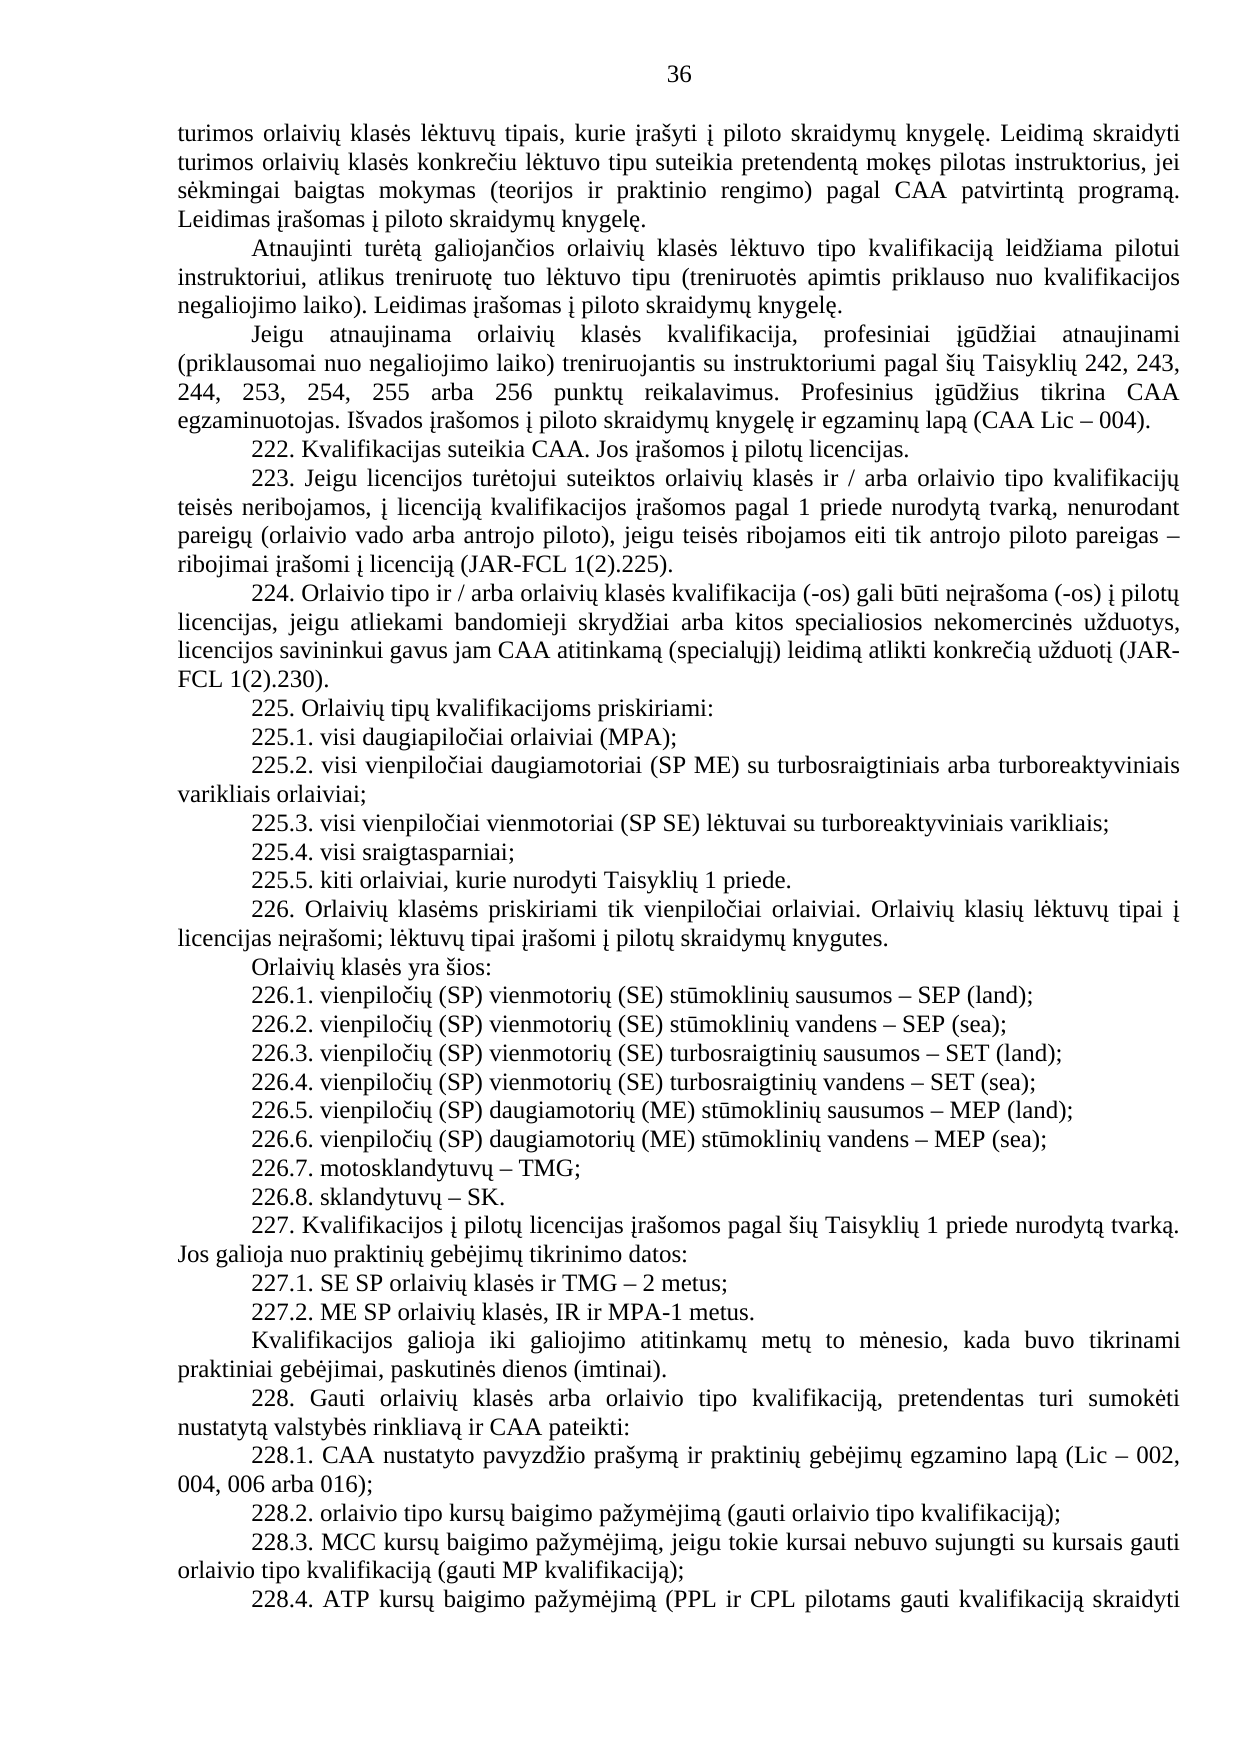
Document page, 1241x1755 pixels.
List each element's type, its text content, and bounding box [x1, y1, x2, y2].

text 226. Orlaivių klasėms priskiriami tik vienpiločiai orlaiviai. Orlaivių klasių lėktuvų tipai į licencijas neįrašomi; lėktuvų tipai įrašomi į pilotų skraidymų knygutes. [177, 894, 1181, 952]
text 228.2. orlaivio tipo kursų baigimo pažymėjimą (gauti orlaivio tipo kvalifikaciją); [177, 1498, 1181, 1527]
text 227.1. SE SP orlaivių klasės ir TMG – 2 metus; [177, 1268, 1181, 1297]
text 226.4. vienpiločių (SP) vienmotorių (SE) turbosraigtinių vandens – SET (sea); [177, 1067, 1181, 1096]
text 228. Gauti orlaivių klasės arba orlaivio tipo kvalifikaciją, pretendentas turi sumokėti nustatytą valstybės rinkliavą ir CAA pateikti: [177, 1383, 1181, 1441]
text 226.7. motosklandytuvų – TMG; [177, 1153, 1181, 1182]
text 225.3. visi vienpiločiai vienmotoriai (SP SE) lėktuvai su turboreaktyviniais varikliais; [177, 808, 1181, 837]
text 228.3. MCC kursų baigimo pažymėjimą, jeigu tokie kursai nebuvo sujungti su kursais gauti orlaivio tipo kvalifikaciją (gauti MP kvalifikaciją); [177, 1527, 1181, 1584]
text 227.2. ME SP orlaivių klasės, IR ir MPA-1 metus. [177, 1297, 1181, 1326]
text turimos orlaivių klasės lėktuvų tipais, kurie įrašyti į piloto skraidymų knygelę. Leidimą skraidyti turimos orlaivių klasės konkrečiu lėktuvo tipu suteikia pretendentą mokęs pilotas instruktorius, jei sėkmingai baigtas mokymas (teorijos ir praktinio rengimo) pagal CAA patvirtintą programą. Leidimas įrašomas į piloto skraidymų knygelę. [177, 118, 1181, 233]
text 226.1. vienpiločių (SP) vienmotorių (SE) stūmoklinių sausumos – SEP (land); [177, 981, 1181, 1009]
text Atnaujinti turėtą galiojančios orlaivių klasės lėktuvo tipo kvalifikaciją leidžiama pilotui instruktoriui, atlikus treniruotę tuo lėktuvo tipu (treniruotės apimtis priklauso nuo kvalifikacijos negaliojimo laiko). Leidimas įrašomas į piloto skraidymų knygelę. [177, 233, 1181, 319]
text 225.5. kiti orlaiviai, kurie nurodyti Taisyklių 1 priede. [177, 866, 1181, 894]
text Jeigu atnaujinama orlaivių klasės kvalifikacija, profesiniai įgūdžiai atnaujinami (priklausomai nuo negaliojimo laiko) treniruojantis su instruktoriumi pagal šių Taisyklių 242, 243, 244, 253, 254, 255 arba 256 punktų reikalavimus. Profesinius įgūdžius tikrina CAA egzaminuotojas. Išvados įrašomos į piloto skraidymų knygelę ir egzaminų lapą (CAA Lic – 004). [177, 319, 1181, 434]
text 226.8. sklandytuvų – SK. [177, 1182, 1181, 1211]
text 226.3. vienpiločių (SP) vienmotorių (SE) turbosraigtinių sausumos – SET (land); [177, 1038, 1181, 1067]
text 225. Orlaivių tipų kvalifikacijoms priskiriami: [177, 693, 1181, 722]
text 223. Jeigu licencijos turėtojui suteiktos orlaivių klasės ir / arba orlaivio tipo kvalifikacijų teisės neribojamos, į licenciją kvalifikacijos įrašomos pagal 1 priede nurodytą tvarką, nenurodant pareigų (orlaivio vado arba antrojo piloto), jeigu teisės ribojamos eiti tik antrojo piloto pareigas – ribojimai įrašomi į licenciją (JAR-FCL 1(2).225). [177, 463, 1181, 578]
text 228.4. ATP kursų baigimo pažymėjimą (PPL ir CPL pilotams gauti kvalifikaciją skraidyti [177, 1584, 1181, 1613]
text 222. Kvalifikacijas suteikia CAA. Jos įrašomos į pilotų licencijas. [177, 434, 1181, 463]
text 228.1. CAA nustatyto pavyzdžio prašymą ir praktinių gebėjimų egzamino lapą (Lic – 002, 004, 006 arba 016); [177, 1441, 1181, 1498]
text Orlaivių klasės yra šios: [177, 952, 1181, 981]
text 225.1. visi daugiapiločiai orlaiviai (MPA); [177, 722, 1181, 751]
text 226.5. vienpiločių (SP) daugiamotorių (ME) stūmoklinių sausumos – MEP (land); [177, 1096, 1181, 1124]
text 225.2. visi vienpiločiai daugiamotoriai (SP ME) su turbosraigtiniais arba turboreaktyviniais varikliais orlaiviai; [177, 751, 1181, 808]
text 225.4. visi sraigtasparniai; [177, 837, 1181, 866]
text 227. Kvalifikacijos į pilotų licencijas įrašomos pagal šių Taisyklių 1 priede nurodytą tvarką. Jos galioja nuo praktinių gebėjimų tikrinimo datos: [177, 1211, 1181, 1268]
text Kvalifikacijos galioja iki galiojimo atitinkamų metų to mėnesio, kada buvo tikrinami praktiniai gebėjimai, paskutinės dienos (imtinai). [177, 1326, 1181, 1383]
text 226.2. vienpiločių (SP) vienmotorių (SE) stūmoklinių vandens – SEP (sea); [177, 1009, 1181, 1038]
text 226.6. vienpiločių (SP) daugiamotorių (ME) stūmoklinių vandens – MEP (sea); [177, 1124, 1181, 1153]
text 224. Orlaivio tipo ir / arba orlaivių klasės kvalifikacija (-os) gali būti neįrašoma (-os) į pilotų licencijas, jeigu atliekami bandomieji skrydžiai arba kitos specialiosios nekomercinės užduotys, licencijos savininkui gavus jam CAA atitinkamą (specialųjį) leidimą atlikti konkrečią užduotį (JAR-FCL 1(2).230). [177, 578, 1181, 693]
